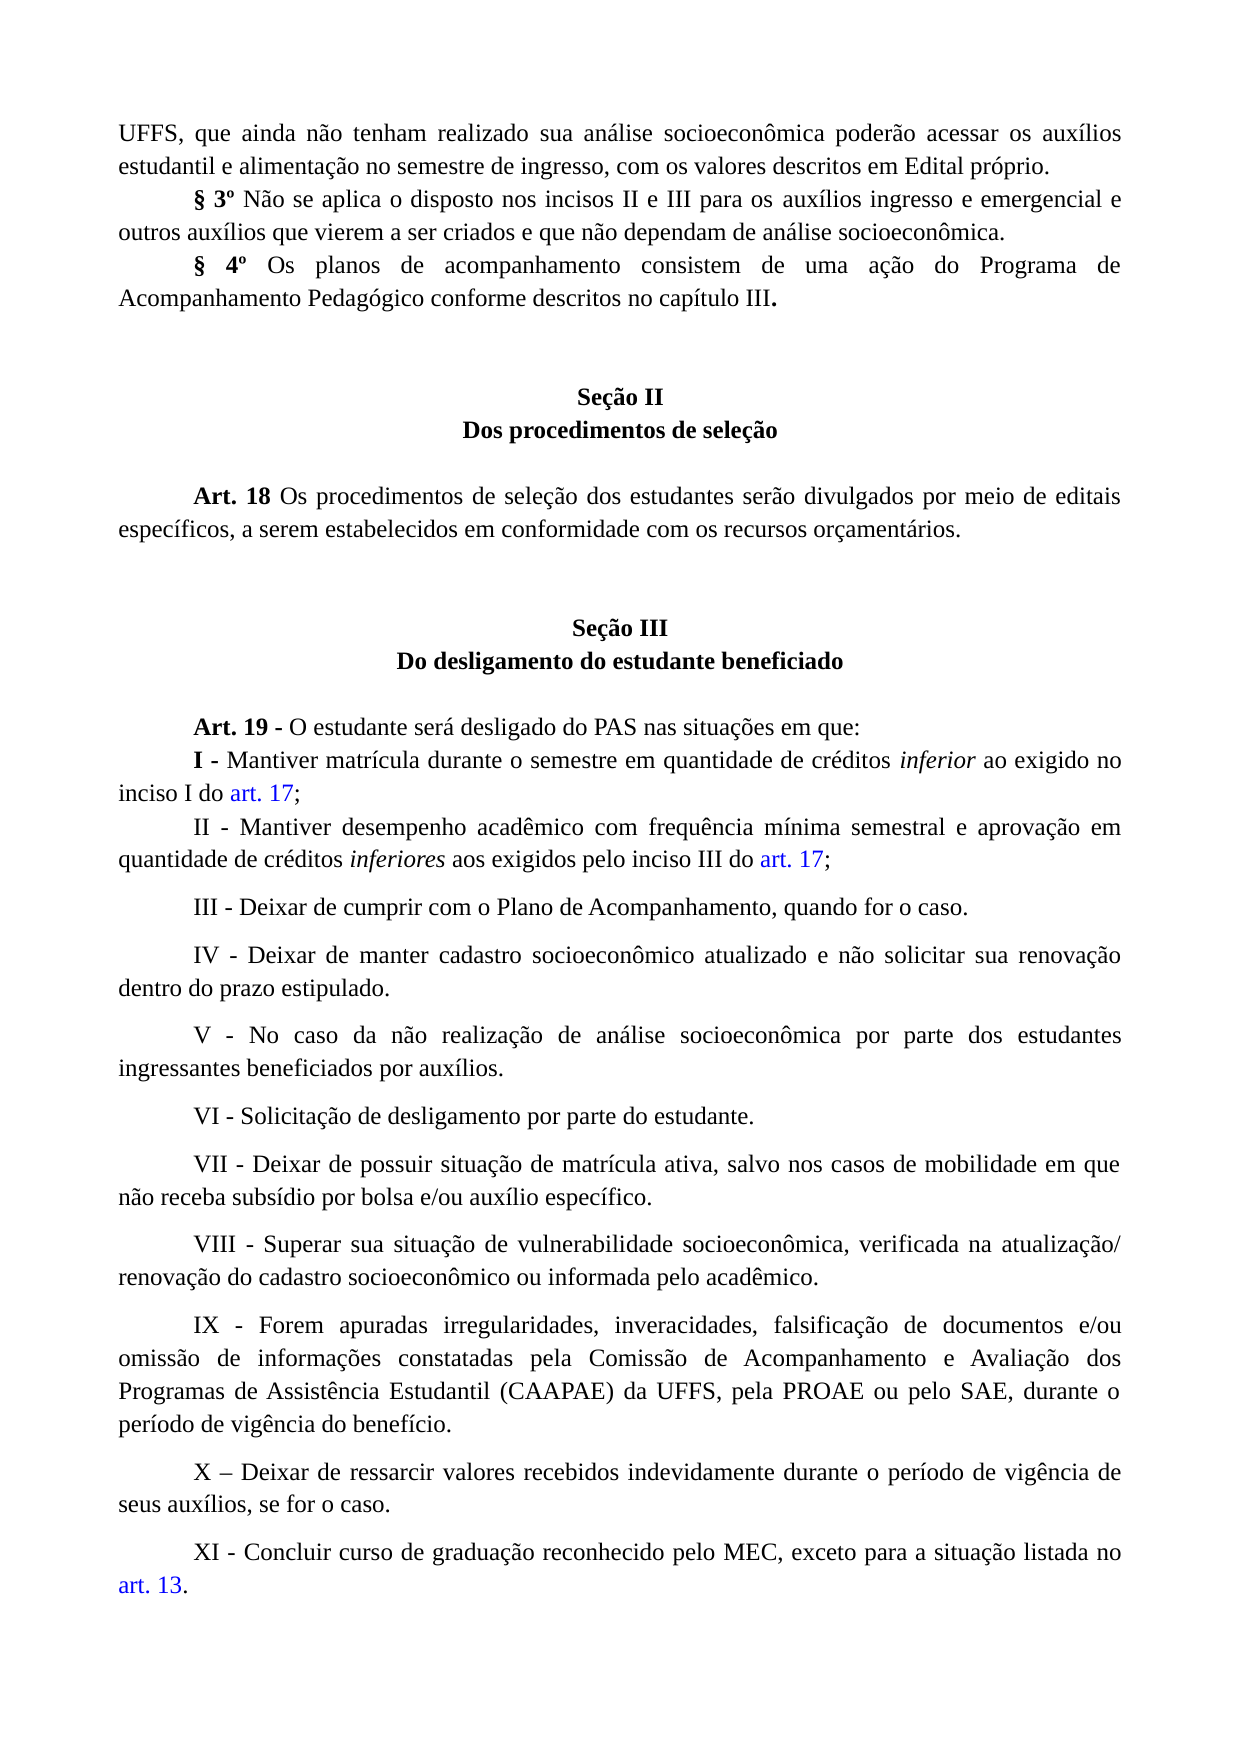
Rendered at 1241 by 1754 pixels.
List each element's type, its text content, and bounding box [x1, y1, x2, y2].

text II - Mantiver desempenho acadêmico com frequência mínima semestral e aprovação em quantidade de créditos inferiores aos exigidos pelo inciso III do art. 17; [118, 812, 1122, 873]
text IX - Forem apuradas irregularidades, inveracidades, falsificação de documentos e/ou omissão de informações constatadas pela Comissão de Acompanhamento e Avaliação dos Programas de Assistência Estudantil (CAAPAE) da UFFS, pela PROAE ou pelo SAE, durante o período de vigência do benefício. [118, 1310, 1122, 1438]
text XI - Concluir curso de graduação reconhecido pelo MEC, exceto para a situação listada no art. 13. [118, 1537, 1122, 1599]
text Art. 19 - O estudante será desligado do PAS nas situações em que: [118, 712, 1122, 741]
text IV - Deixar de manter cadastro socioeconômico atualizado e não solicitar sua renovação dentro do prazo estipulado. [118, 940, 1122, 1002]
text III - Deixar de cumprir com o Plano de Acompanhamento, quando for o caso. [118, 892, 1122, 921]
text Seção III [118, 613, 1122, 642]
text Dos procedimentos de seleção [118, 415, 1122, 444]
text VI - Solicitação de desligamento por parte do estudante. [118, 1101, 1122, 1130]
text V - No caso da não realização de análise socioeconômica por parte dos estudantes ingressantes beneficiados por auxílios. [118, 1020, 1122, 1082]
text VIII - Superar sua situação de vulnerabilidade socioeconômica, verificada na atualização/ renovação do cadastro socioeconômico ou informada pelo acadêmico. [118, 1229, 1122, 1291]
text Art. 18 Os procedimentos de seleção dos estudantes serão divulgados por meio de editais específicos, a serem estabelecidos em conformidade com os recursos orçamentários. [118, 481, 1122, 543]
text VII - Deixar de possuir situação de matrícula ativa, salvo nos casos de mobilidade em que não receba subsídio por bolsa e/ou auxílio específico. [118, 1149, 1122, 1210]
text X – Deixar de ressarcir valores recebidos indevidamente durante o período de vigência de seus auxílios, se for o caso. [118, 1457, 1122, 1518]
text § 4º Os planos de acompanhamento consistem de uma ação do Programa de Acompanhamento Pedagógico conforme descritos no capítulo III. [118, 250, 1122, 312]
text § 3º Não se aplica o disposto nos incisos II e III para os auxílios ingresso e emergencial e outros auxílios que vierem a ser criados e que não dependam de análise socioeconômica. [118, 184, 1122, 246]
text I - Mantiver matrícula durante o semestre em quantidade de créditos inferior ao exigido no inciso I do art. 17; [118, 746, 1122, 807]
text Seção II [118, 382, 1122, 411]
text UFFS, que ainda não tenham realizado sua análise socioeconômica poderão acessar os auxílios estudantil e alimentação no semestre de ingresso, com os valores descritos em Edital próprio. [118, 118, 1122, 180]
text Do desligamento do estudante beneficiado [118, 646, 1122, 675]
